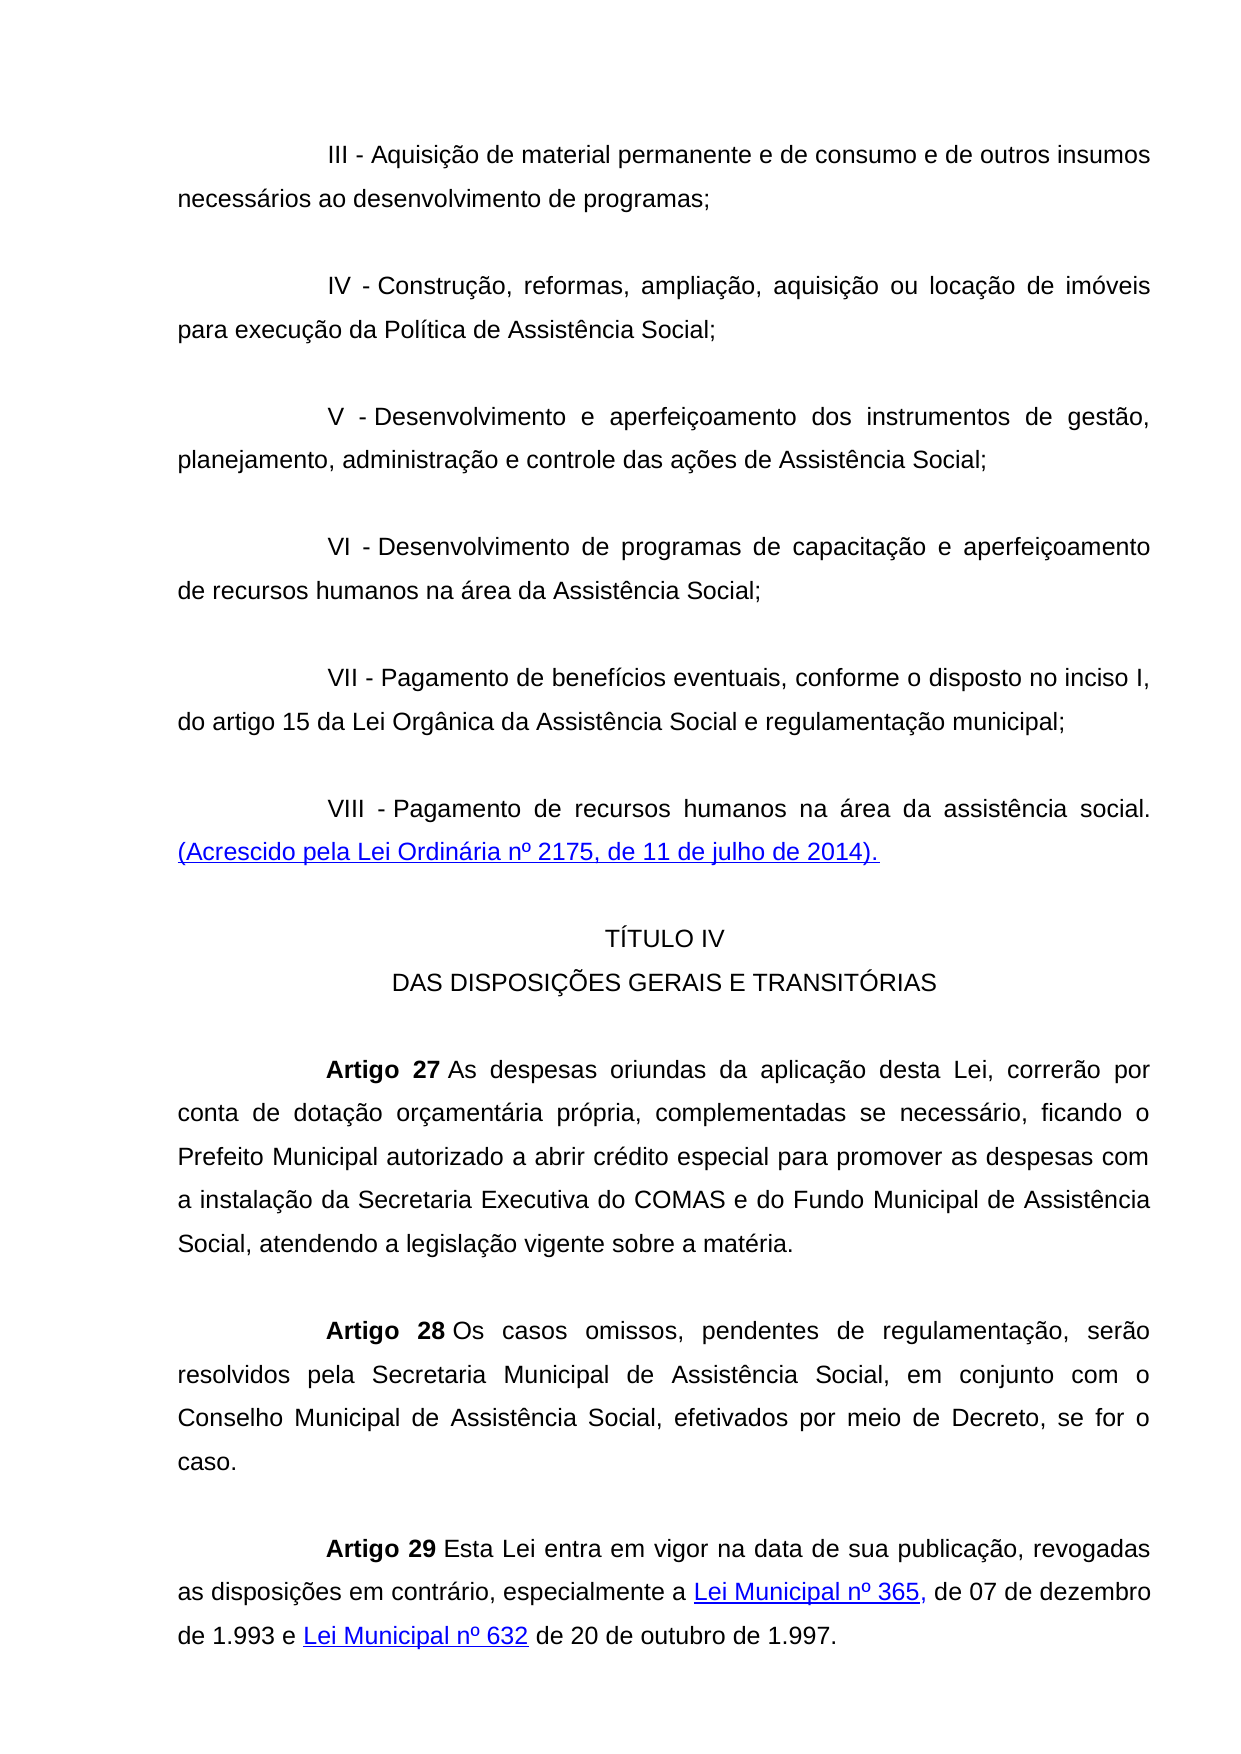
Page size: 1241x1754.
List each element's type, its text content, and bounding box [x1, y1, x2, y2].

text III - Aquisição de material permanente e de consumo e de outros insumos necessários ao desenvolvimento de programas; [177, 140, 1152, 213]
text VII - Pagamento de benefícios eventuais, conforme o disposto no inciso I, do artigo 15 da Lei Orgânica da Assistência Social e regulamentação municipal; [177, 663, 1152, 736]
text VIII - Pagamento de recursos humanos na área da assistência social.(Acrescido pela Lei Ordinária nº 2175, de 11 de julho de 2014). [177, 793, 1152, 866]
text Artigo 27 As despesas oriundas da aplicação desta Lei, correrão por conta de dotação orçamentária própria, complementadas se necessário, ficando o Prefeito Municipal autorizado a abrir crédito especial para promover as despesas com a instalação da Secretaria Executiva do COMAS e do Fundo Municipal de Assistência Social, atendendo a legislação vigente sobre a matéria. [177, 1055, 1152, 1258]
text Artigo 28 Os casos omissos, pendentes de regulamentação, serão resolvidos pela Secretaria Municipal de Assistência Social, em conjunto com o Conselho Municipal de Assistência Social, efetivados por meio de Decreto, se for o caso. [177, 1316, 1152, 1476]
text V - Desenvolvimento e aperfeiçoamento dos instrumentos de gestão, planejamento, administração e controle das ações de Assistência Social; [177, 402, 1152, 474]
text IV - Construção, reformas, ampliação, aquisição ou locação de imóveis para execução da Política de Assistência Social; [177, 271, 1152, 344]
text Artigo 29 Esta Lei entra em vigor na data de sua publicação, revogadas as disposições em contrário, especialmente a Lei Municipal nº 365, de 07 de dezembro de 1.993 e Lei Municipal nº 632 de 20 de outubro de 1.997. [177, 1534, 1152, 1650]
subtitle TÍTULO IV [177, 924, 1152, 953]
subtitle DAS DISPOSIÇÕES GERAIS E TRANSITÓRIAS [177, 968, 1152, 997]
text VI - Desenvolvimento de programas de capacitação e aperfeiçoamento de recursos humanos na área da Assistência Social; [177, 532, 1152, 605]
